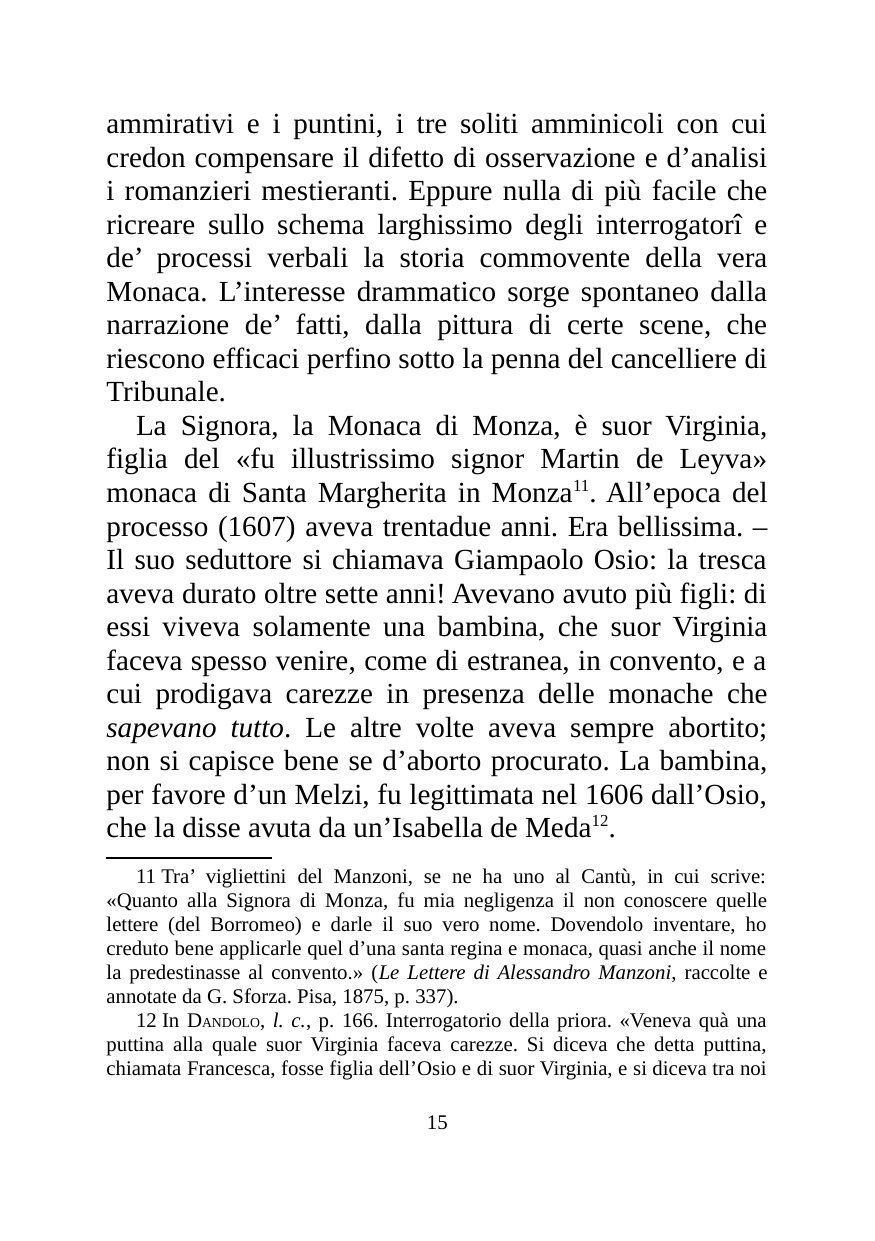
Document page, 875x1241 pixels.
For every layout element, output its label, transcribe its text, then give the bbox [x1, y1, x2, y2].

text La Signora, la Monaca di Monza, è suor Virginia, figlia del «fu illustrissimo signor Martin de Leyva» monaca di Santa Margherita in Monza. All’epoca del processo (1607) aveva trentadue anni. Era bellissima. – Il suo seduttore si chiamava Giampaolo Osio: la tresca aveva durato oltre sette anni! Avevano avuto più figli: di essi viveva solamente una bambina, che suor Virginia faceva spesso venire, come di estranea, in convento, e a cui prodigava carezze in presenza delle monache che sapevano tutto. Le altre volte aveva sempre abortito; non si capisce bene se d’aborto procurato. La bambina, per favore d’un Melzi, fu legittimata nel 1606 dall’Osio, che la disse avuta da un’Isabella de Meda. [106, 408, 768, 844]
text In Dandolo, l. c., p. 166. Interrogatorio della priora. «Veneva quà una puttina alla quale suor Virginia faceva carezze. Si diceva che detta puttina, chiamata Francesca, fosse figlia dell’Osio e di suor Virginia, e si diceva tra noi [106, 1008, 768, 1080]
text Tra’ vigliettini del Manzoni, se ne ha uno al Cantù, in cui scrive: «Quanto alla Signora di Monza, fu mia negligenza il non conoscere quelle lettere (del Borromeo) e darle il suo vero nome. Dovendolo inventare, ho creduto bene applicarle quel d’una santa regina e monaca, quasi anche il nome la predestinasse al convento.» (Le Lettere di Alessandro Manzoni, raccolte e annotate da G. Sforza. Pisa, 1875, p. 337). [106, 864, 768, 1008]
text ammirativi e i puntini, i tre soliti amminicoli con cui credon compensare il difetto di osservazione e d’analisi i romanzieri mestieranti. Eppure nulla di più facile che ricreare sullo schema larghissimo degli interrogatorî e de’ processi verbali la storia commovente della vera Monaca. L’interesse drammatico sorge spontaneo dalla narrazione de’ fatti, dalla pittura di certe scene, che riescono efficaci perfino sotto la penna del cancelliere di Tribunale. [106, 106, 768, 408]
